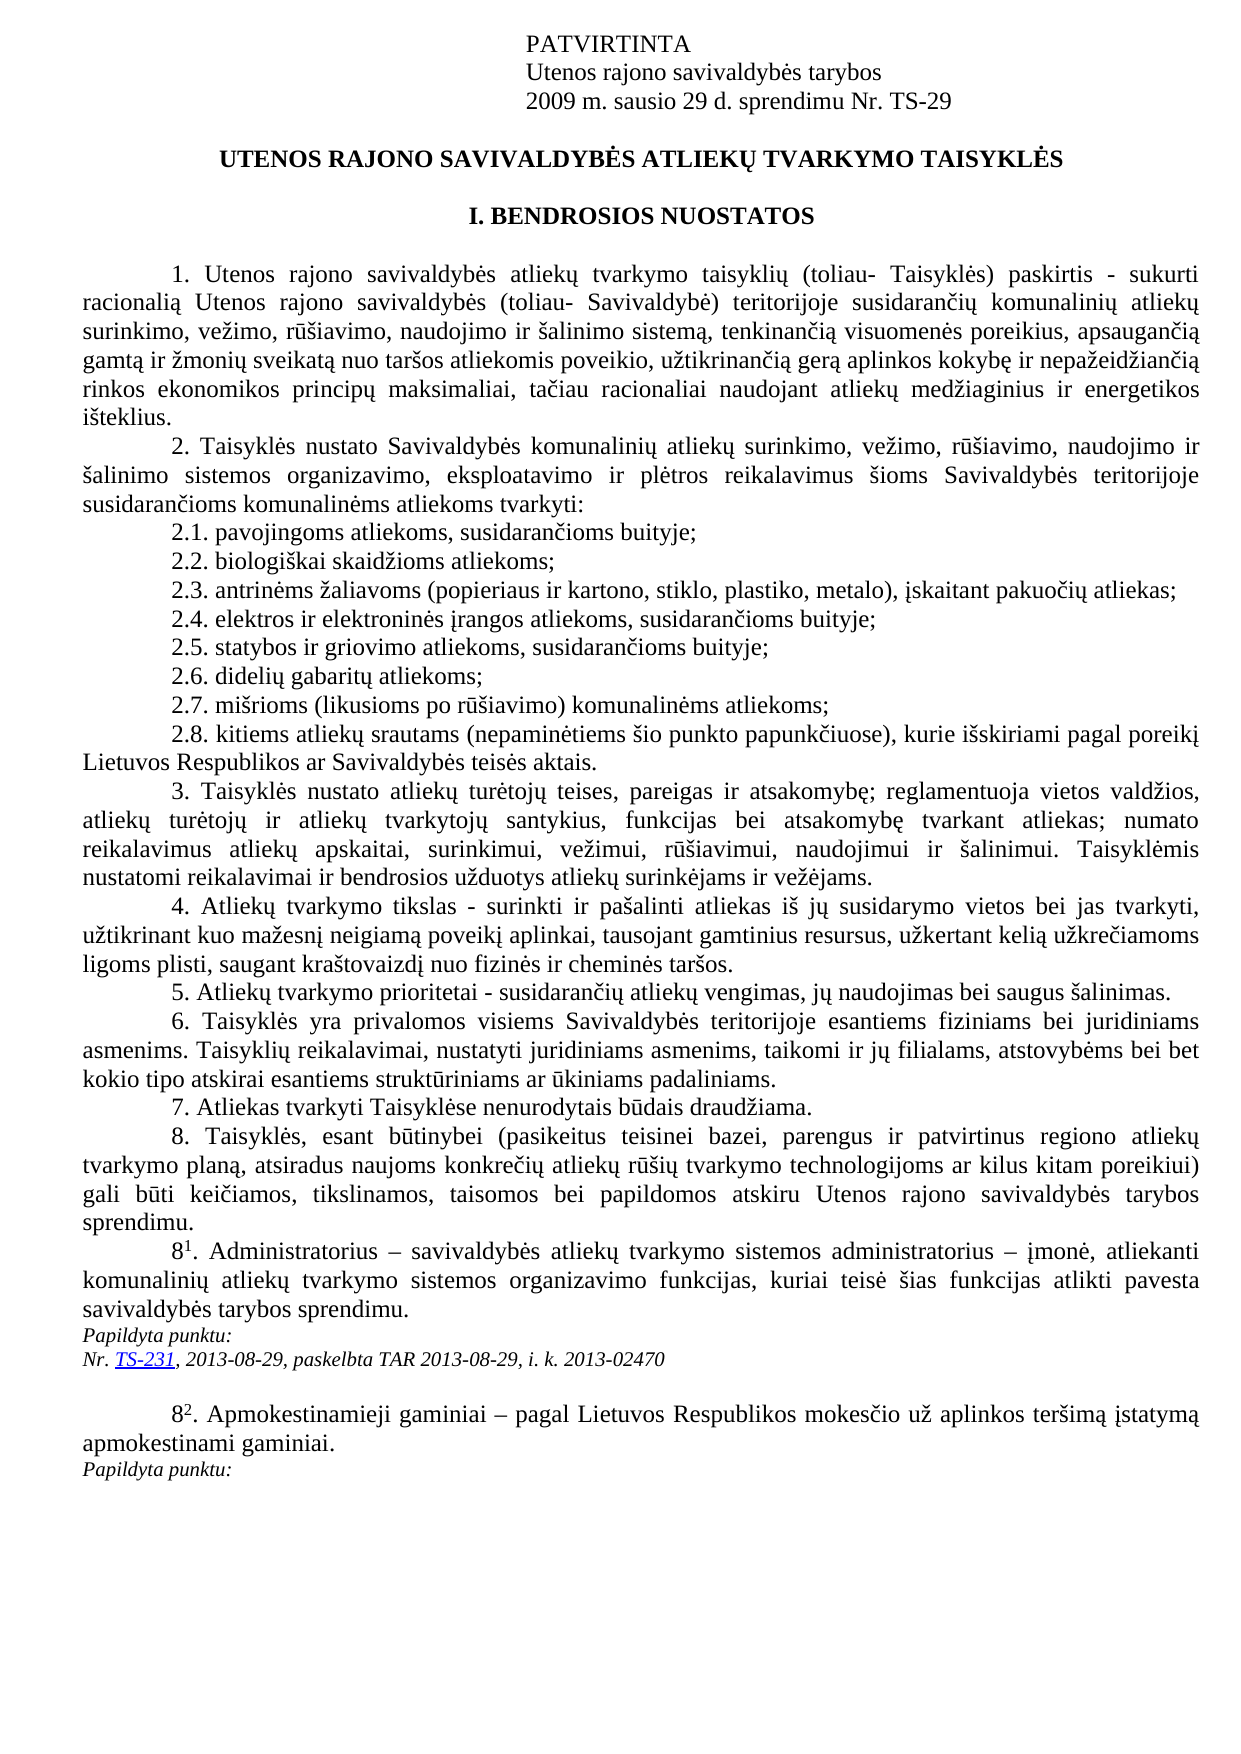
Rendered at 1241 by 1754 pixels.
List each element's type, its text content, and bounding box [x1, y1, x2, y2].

text 5. Atliekų tvarkymo prioritetai - susidarančių atliekų vengimas, jų naudojimas bei saugus šalinimas. [82, 977, 1201, 1006]
text Utenos rajono savivaldybės tarybos [82, 57, 1201, 86]
text 8. Taisyklės, esant būtinybei (pasikeitus teisinei bazei, parengus ir patvirtinus regiono atliekų tvarkymo planą, atsiradus naujoms konkrečių atliekų rūšių tvarkymo technologijoms ar kilus kitam poreikiui) gali būti keičiamos, tikslinamos, taisomos bei papildomos atskiru Utenos rajono savivaldybės tarybos sprendimu. [82, 1121, 1201, 1236]
text UTENOS RAJONO SAVIVALDYBĖS ATLIEKŲ TVARKYMO TAISYKLĖS [82, 144, 1201, 172]
text Papildyta punktu: [82, 1322, 1201, 1347]
text 4. Atliekų tvarkymo tikslas - surinkti ir pašalinti atliekas iš jų susidarymo vietos bei jas tvarkyti, užtikrinant kuo mažesnį neigiamą poveikį aplinkai, tausojant gamtinius resursus, užkertant kelią užkrečiamoms ligoms plisti, saugant kraštovaizdį nuo fizinės ir cheminės taršos. [82, 891, 1201, 977]
text 2.2. biologiškai skaidžioms atliekoms; [82, 546, 1201, 575]
text 2009 m. sausio 29 d. sprendimu Nr. TS-29 [82, 86, 1201, 115]
text 2.6. didelių gabaritų atliekoms; [82, 661, 1201, 690]
text 2.1. pavojingoms atliekoms, susidarančioms buityje; [82, 517, 1201, 546]
text 2.3. antrinėms žaliavoms (popieriaus ir kartono, stiklo, plastiko, metalo), įskaitant pakuočių atliekas; [82, 575, 1201, 604]
text 2.8. kitiems atliekų srautams (nepaminėtiems šio punkto papunkčiuose), kurie išskiriami pagal poreikį Lietuvos Respublikos ar Savivaldybės teisės aktais. [82, 719, 1201, 776]
text 2.4. elektros ir elektroninės įrangos atliekoms, susidarančioms buityje; [82, 604, 1201, 632]
text 2.7. mišrioms (likusioms po rūšiavimo) komunalinėms atliekoms; [82, 690, 1201, 719]
text Nr. TS-231, 2013-08-29, paskelbta TAR 2013-08-29, i. k. 2013-02470 [82, 1347, 1201, 1371]
text 3. Taisyklės nustato atliekų turėtojų teises, pareigas ir atsakomybę; reglamentuoja vietos valdžios, atliekų turėtojų ir atliekų tvarkytojų santykius, funkcijas bei atsakomybę tvarkant atliekas; numato reikalavimus atliekų apskaitai, surinkimui, vežimui, rūšiavimui, naudojimui ir šalinimui. Taisyklėmis nustatomi reikalavimai ir bendrosios užduotys atliekų surinkėjams ir vežėjams. [82, 776, 1201, 891]
text 81. Administratorius – savivaldybės atliekų tvarkymo sistemos administratorius – įmonė, atliekanti komunalinių atliekų tvarkymo sistemos organizavimo funkcijas, kuriai teisė šias funkcijas atlikti pavesta savivaldybės tarybos sprendimu. [82, 1236, 1201, 1322]
text 2. Taisyklės nustato Savivaldybės komunalinių atliekų surinkimo, vežimo, rūšiavimo, naudojimo ir šalinimo sistemos organizavimo, eksploatavimo ir plėtros reikalavimus šioms Savivaldybės teritorijoje susidarančioms komunalinėms atliekoms tvarkyti: [82, 431, 1201, 517]
text Papildyta punktu: [82, 1457, 1201, 1481]
text 7. Atliekas tvarkyti Taisyklėse nenurodytais būdais draudžiama. [82, 1092, 1201, 1121]
text 2.5. statybos ir griovimo atliekoms, susidarančioms buityje; [82, 632, 1201, 661]
text 82. Apmokestinamieji gaminiai – pagal Lietuvos Respublikos mokesčio už aplinkos teršimą įstatymą apmokestinami gaminiai. [82, 1399, 1201, 1457]
text 6. Taisyklės yra privalomos visiems Savivaldybės teritorijoje esantiems fiziniams bei juridiniams asmenims. Taisyklių reikalavimai, nustatyti juridiniams asmenims, taikomi ir jų filialams, atstovybėms bei bet kokio tipo atskirai esantiems struktūriniams ar ūkiniams padaliniams. [82, 1006, 1201, 1092]
text I. BENDROSIOS NUOSTATOS [82, 201, 1201, 230]
text PATVIRTINTA [82, 29, 1201, 57]
text 1. Utenos rajono savivaldybės atliekų tvarkymo taisyklių (toliau- Taisyklės) paskirtis - sukurti racionalią Utenos rajono savivaldybės (toliau- Savivaldybė) teritorijoje susidarančių komunalinių atliekų surinkimo, vežimo, rūšiavimo, naudojimo ir šalinimo sistemą, tenkinančią visuomenės poreikius, apsaugančią gamtą ir žmonių sveikatą nuo taršos atliekomis poveikio, užtikrinančią gerą aplinkos kokybę ir nepažeidžiančią rinkos ekonomikos principų maksimaliai, tačiau racionaliai naudojant atliekų medžiaginius ir energetikos išteklius. [82, 259, 1201, 431]
